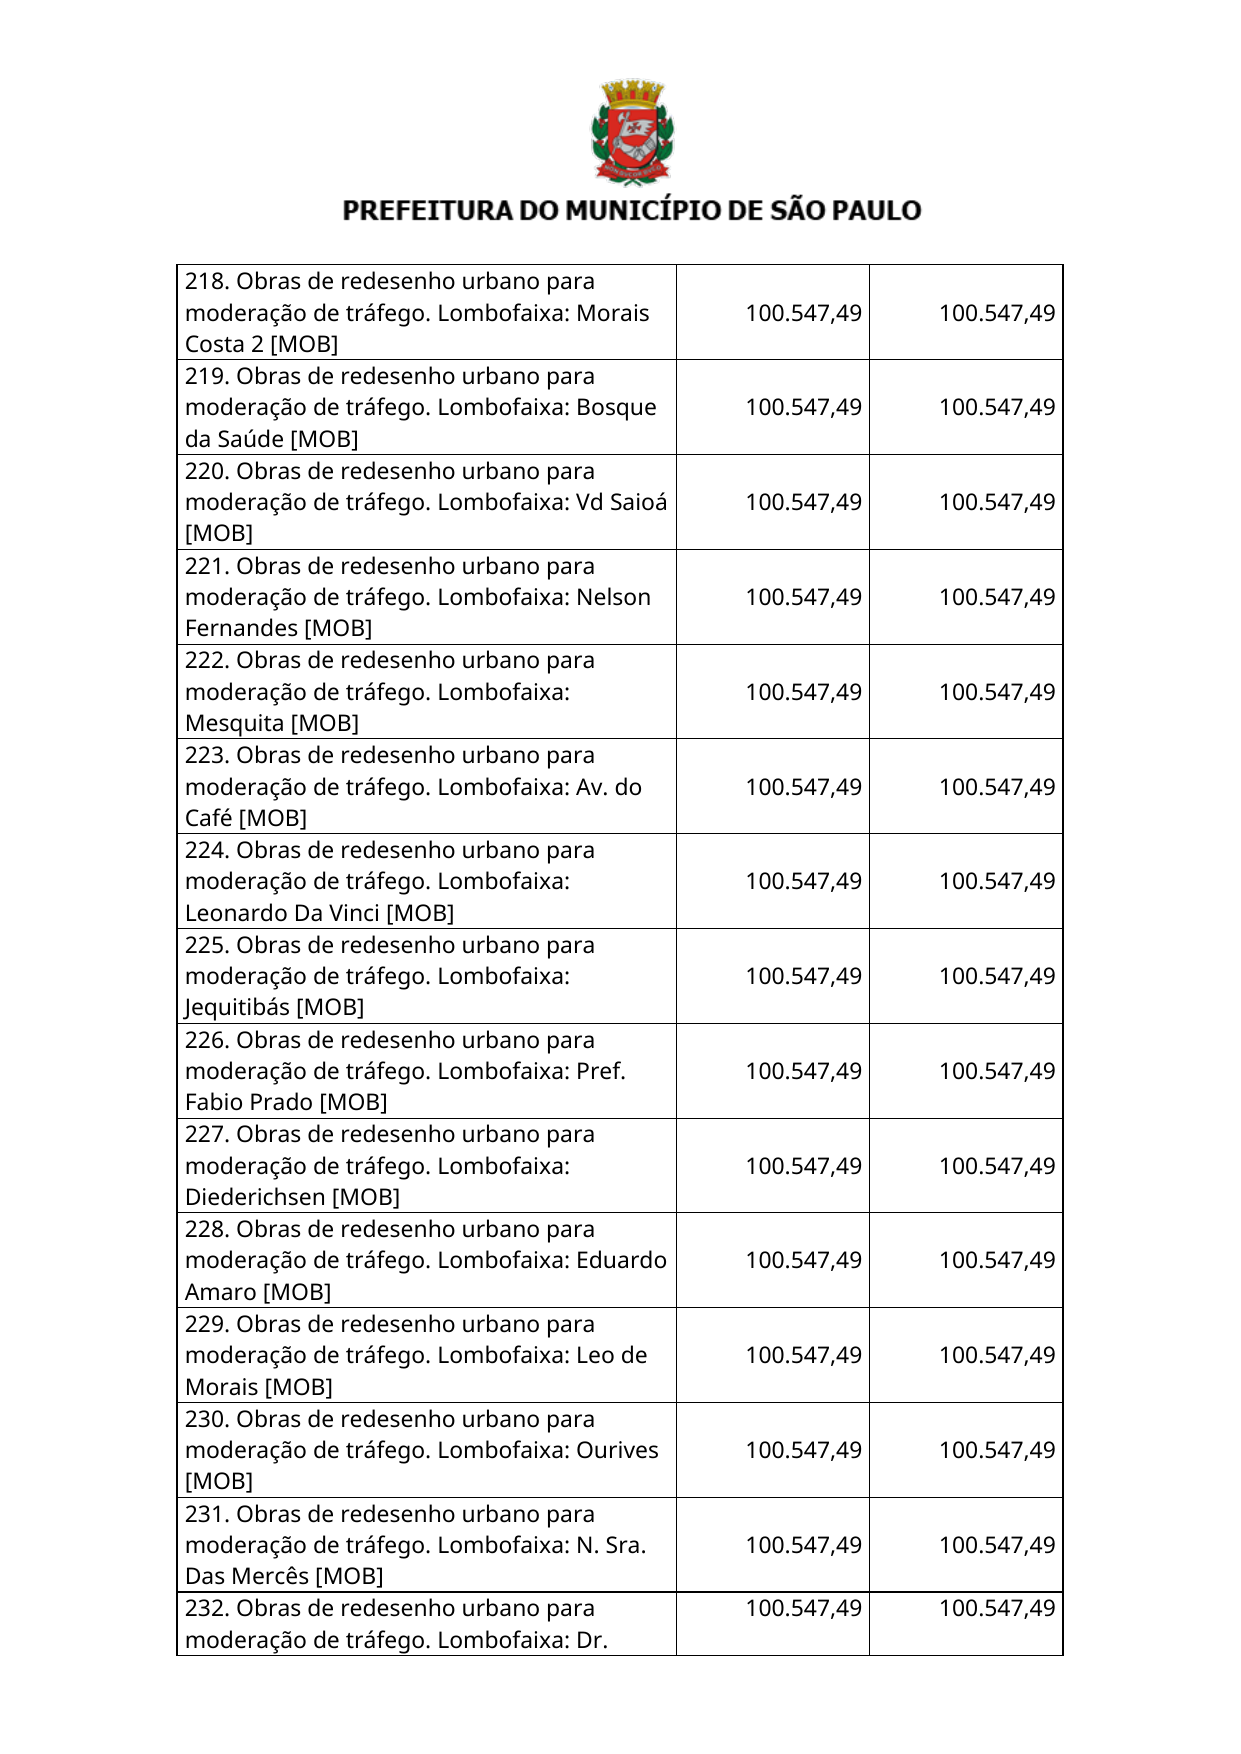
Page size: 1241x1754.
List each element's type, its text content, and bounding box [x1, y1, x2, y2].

table_cell 231. Obras de redesenho urbano para moderação de tráfego. Lombofaixa: N. Sra. Das Mercês [MOB] [178, 1498, 676, 1591]
table_cell 226. Obras de redesenho urbano para moderação de tráfego. Lombofaixa: Pref. Fabio Prado [MOB] [178, 1024, 676, 1117]
table_cell 100.547,49 [677, 550, 869, 643]
table_cell 100.547,49 [677, 265, 869, 359]
table_cell 219. Obras de redesenho urbano para moderação de tráfego. Lombofaixa: Bosque da Saúde [MOB] [178, 360, 676, 454]
table_cell 100.547,49 [677, 1213, 869, 1307]
table_cell 224. Obras de redesenho urbano para moderação de tráfego. Lombofaixa: Leonardo Da Vinci [MOB] [178, 834, 676, 928]
table_cell 222. Obras de redesenho urbano para moderação de tráfego. Lombofaixa: Mesquita [MOB] [178, 645, 676, 738]
table_cell 100.547,49 [870, 929, 1062, 1023]
table_cell 100.547,49 [870, 1593, 1062, 1655]
table_cell 100.547,49 [677, 1024, 869, 1117]
table_cell 221. Obras de redesenho urbano para moderação de tráfego. Lombofaixa: Nelson Fernandes [MOB] [178, 550, 676, 643]
table_cell 232. Obras de redesenho urbano para moderação de tráfego. Lombofaixa: Dr. [178, 1593, 676, 1655]
table_cell 229. Obras de redesenho urbano para moderação de tráfego. Lombofaixa: Leo de Morais [MOB] [178, 1308, 676, 1402]
table_cell 100.547,49 [677, 739, 869, 833]
table_cell 218. Obras de redesenho urbano para moderação de tráfego. Lombofaixa: Morais Costa 2 [MOB] [178, 265, 676, 359]
table_cell 100.547,49 [870, 1213, 1062, 1307]
table_cell 225. Obras de redesenho urbano para moderação de tráfego. Lombofaixa: Jequitibás [MOB] [178, 929, 676, 1023]
table_cell 100.547,49 [870, 834, 1062, 928]
table_cell 100.547,49 [870, 645, 1062, 738]
table_cell 100.547,49 [677, 1498, 869, 1591]
table_cell 100.547,49 [677, 834, 869, 928]
table_cell 100.547,49 [677, 1403, 869, 1497]
table_cell 223. Obras de redesenho urbano para moderação de tráfego. Lombofaixa: Av. do Café [MOB] [178, 739, 676, 833]
table_cell 100.547,49 [677, 1119, 869, 1212]
table_cell 100.547,49 [677, 1593, 869, 1655]
table_cell 230. Obras de redesenho urbano para moderação de tráfego. Lombofaixa: Ourives [MOB] [178, 1403, 676, 1497]
table_cell 100.547,49 [870, 1119, 1062, 1212]
table_cell 100.547,49 [677, 1308, 869, 1402]
table_cell 227. Obras de redesenho urbano para moderação de tráfego. Lombofaixa: Diederichsen [MOB] [178, 1119, 676, 1212]
table_cell 220. Obras de redesenho urbano para moderação de tráfego. Lombofaixa: Vd Saioá [MOB] [178, 455, 676, 549]
table_cell 100.547,49 [677, 455, 869, 549]
table_cell 100.547,49 [870, 1308, 1062, 1402]
table_cell 100.547,49 [870, 360, 1062, 454]
table_cell 100.547,49 [677, 360, 869, 454]
table_cell 100.547,49 [677, 929, 869, 1023]
table_cell 100.547,49 [870, 1498, 1062, 1591]
table_cell 228. Obras de redesenho urbano para moderação de tráfego. Lombofaixa: Eduardo Amaro [MOB] [178, 1213, 676, 1307]
table_cell 100.547,49 [870, 1403, 1062, 1497]
table_cell 100.547,49 [677, 645, 869, 738]
table_cell 100.547,49 [870, 739, 1062, 833]
table_cell 100.547,49 [870, 265, 1062, 359]
table_cell 100.547,49 [870, 550, 1062, 643]
table_cell 100.547,49 [870, 455, 1062, 549]
table_cell 100.547,49 [870, 1024, 1062, 1117]
